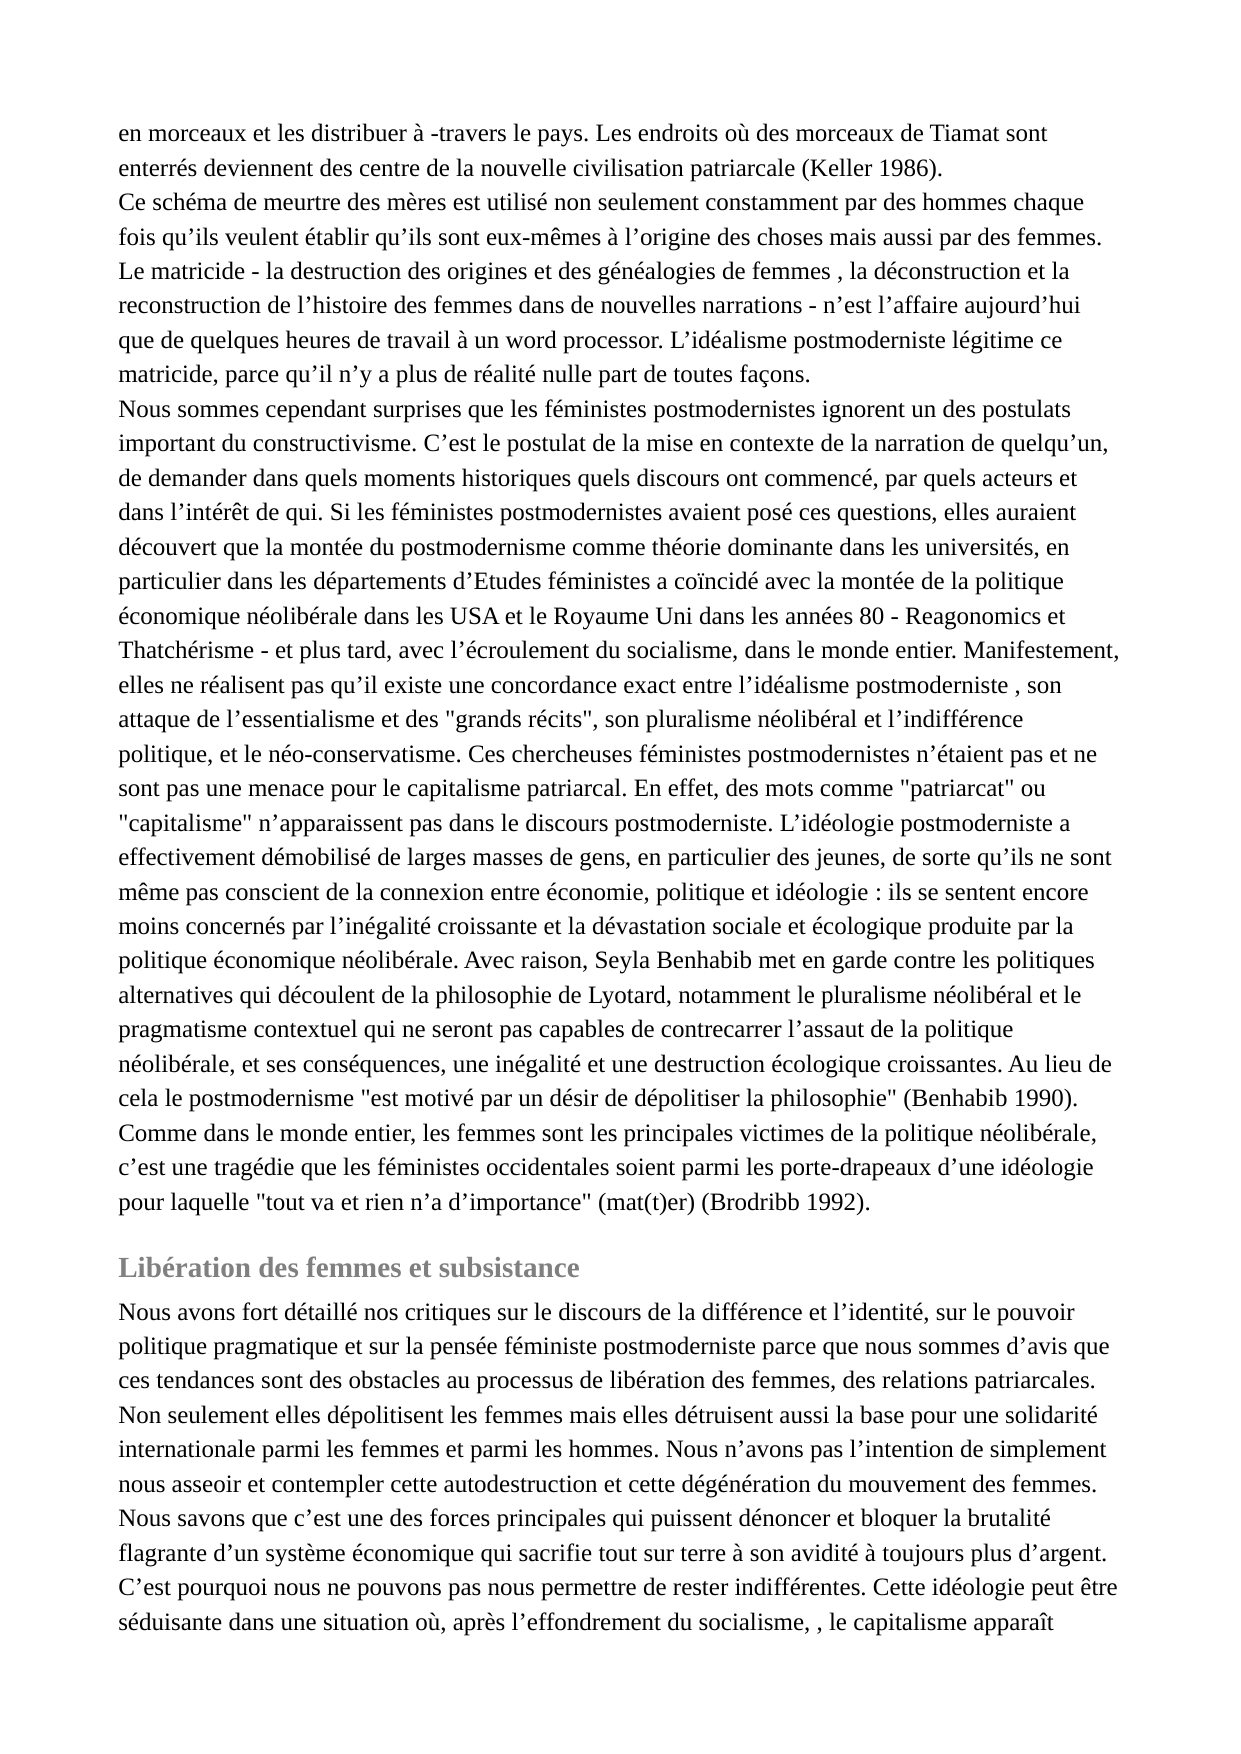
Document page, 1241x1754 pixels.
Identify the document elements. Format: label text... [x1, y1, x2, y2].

text en morceaux et les distribuer à -travers le pays. Les endroits où des morceaux de Tiamat sont enterrés deviennent des centre de la nouvelle civilisation patriarcale (Keller 1986). Ce schéma de meurtre des mères est utilisé non seulement constamment par des hommes chaque fois qu’ils veulent établir qu’ils sont eux-mêmes à l’origine des choses mais aussi par des femmes. Le matricide - la destruction des origines et des généalogies de femmes , la déconstruction et la reconstruction de l’histoire des femmes dans de nouvelles narrations - n’est l’affaire aujourd’hui que de quelques heures de travail à un word processor. L’idéalisme postmoderniste légitime ce matricide, parce qu’il n’y a plus de réalité nulle part de toutes façons. Nous sommes cependant surprises que les féministes postmodernistes ignorent un des postulats important du constructivisme. C’est le postulat de la mise en contexte de la narration de quelqu’un, de demander dans quels moments historiques quels discours ont commencé, par quels acteurs et dans l’intérêt de qui. Si les féministes postmodernistes avaient posé ces questions, elles auraient découvert que la montée du postmodernisme comme théorie dominante dans les universités, en particulier dans les départements d’Etudes féministes a coïncidé avec la montée de la politique économique néolibérale dans les USA et le Royaume Uni dans les années 80 - Reagonomics et Thatchérisme - et plus tard, avec l’écroulement du socialisme, dans le monde entier. Manifestement, elles ne réalisent pas qu’il existe une concordance exact entre l’idéalisme postmoderniste , son attaque de l’essentialisme et des "grands récits", son pluralisme néolibéral et l’indifférence politique, et le néo-conservatisme. Ces chercheuses féministes postmodernistes n’étaient pas et ne sont pas une menace pour le capitalisme patriarcal. En effet, des mots comme "patriarcat" ou "capitalisme" n’apparaissent pas dans le discours postmoderniste. L’idéologie postmoderniste a effectivement démobilisé de larges masses de gens, en particulier des jeunes, de sorte qu’ils ne sont même pas conscient de la connexion entre économie, politique et idéologie : ils se sentent encore moins concernés par l’inégalité croissante et la dévastation sociale et écologique produite par la politique économique néolibérale. Avec raison, Seyla Benhabib met en garde contre les politiques alternatives qui découlent de la philosophie de Lyotard, notamment le pluralisme néolibéral et le pragmatisme contextuel qui ne seront pas capables de contrecarrer l’assaut de la politique néolibérale, et ses conséquences, une inégalité et une destruction écologique croissantes. Au lieu de cela le postmodernisme "est motivé par un désir de dépolitiser la philosophie" (Benhabib 1990). Comme dans le monde entier, les femmes sont les principales victimes de la politique néolibérale, c’est une tragédie que les féministes occidentales soient parmi les porte-drapeaux d’une idéologie pour laquelle "tout va et rien n’a d’importance" (mat(t)er) (Brodribb 1992). [118, 118, 1122, 1216]
text Nous avons fort détaillé nos critiques sur le discours de la différence et l’identité, sur le pouvoir politique pragmatique et sur la pensée féministe postmoderniste parce que nous sommes d’avis que ces tendances sont des obstacles au processus de libération des femmes, des relations patriarcales. Non seulement elles dépolitisent les femmes mais elles détruisent aussi la base pour une solidarité internationale parmi les femmes et parmi les hommes. Nous n’avons pas l’intention de simplement nous asseoir et contempler cette autodestruction et cette dégénération du mouvement des femmes. Nous savons que c’est une des forces principales qui puissent dénoncer et bloquer la brutalité flagrante d’un système économique qui sacrifie tout sur terre à son avidité à toujours plus d’argent. C’est pourquoi nous ne pouvons pas nous permettre de rester indifférentes. Cette idéologie peut être séduisante dans une situation où, après l’effondrement du socialisme, , le capitalisme apparaît [118, 1297, 1122, 1636]
subtitle Libération des femmes et subsistance [118, 1251, 1122, 1284]
